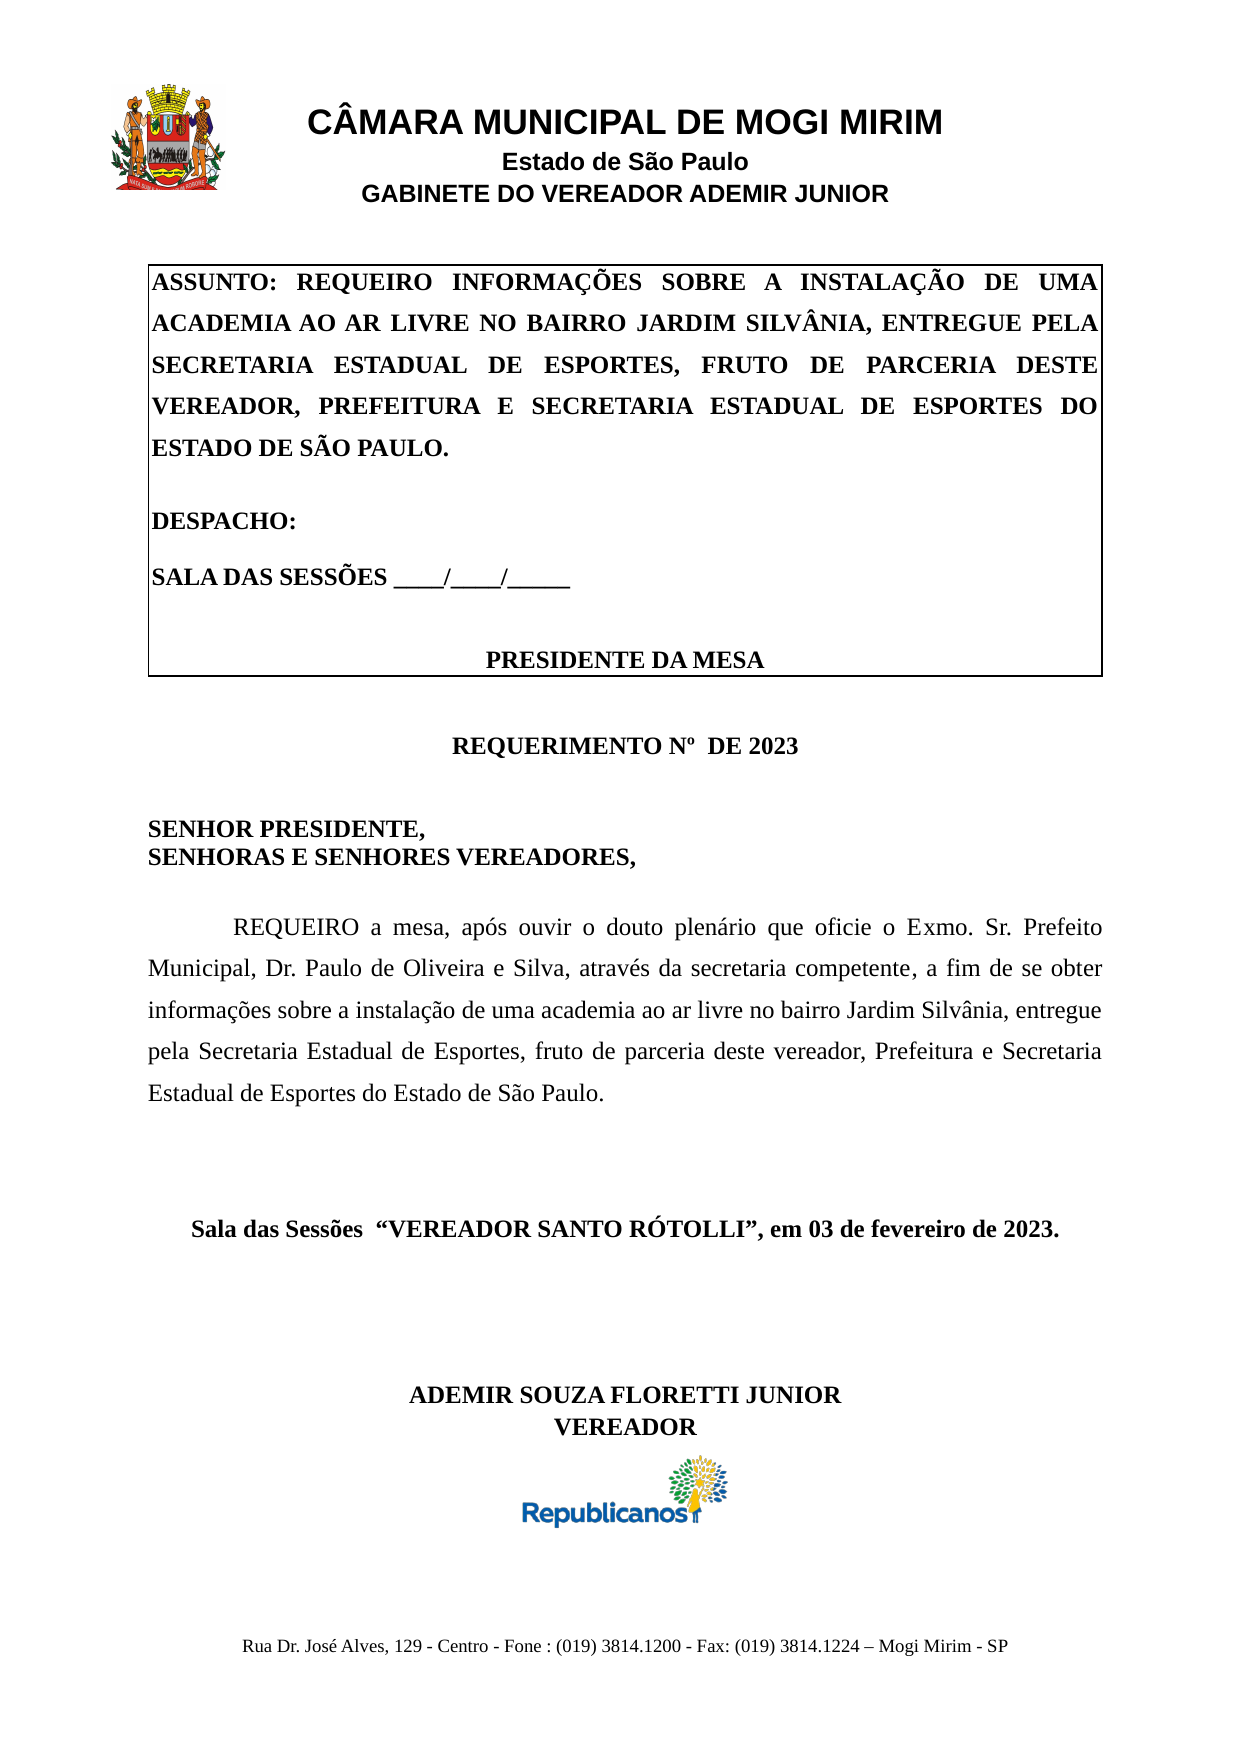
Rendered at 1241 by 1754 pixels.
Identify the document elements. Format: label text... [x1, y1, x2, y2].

text ADEMIR SOUZA FLORETTI JUNIOR [148, 1381, 1103, 1409]
text Sala das Sessões “VEREADOR SANTO RÓTOLLI”, em 03 de fevereiro de 2023. [148, 1215, 1103, 1243]
text REQUERIMENTO Nº DE 2023 [148, 732, 1103, 760]
picture [110, 84, 226, 190]
text VEREADOR [148, 1413, 1103, 1441]
text PRESIDENTE DA MESA [149, 642, 1101, 675]
text DESPACHO: [149, 503, 1101, 535]
text ASSUNTO: REQUEIRO INFORMAÇÕES SOBRE A INSTALAÇÃO DE UMA ACADEMIA AO AR LIVRE NO BAIRRO JARDIM SILVÂNIA, ENTREGUE PELA SECRETARIA ESTADUAL DE ESPORTES, FRUTO DE PARCERIA DESTE VEREADOR, PREFEITURA E SECRETARIA ESTADUAL DE ESPORTES DO ESTADO DE SÃO PAULO. [149, 266, 1101, 462]
text REQUEIRO a mesa, após ouvir o douto plenário que oficie o Exmo. Sr. Prefeito Municipal, Dr. Paulo de Oliveira e Silva, através da secretaria competente, a fim de se obter informações sobre a instalação de uma academia ao ar livre no bairro Jardim Silvânia, entregue pela Secretaria Estadual de Esportes, fruto de parceria deste vereador, Prefeitura e Secretaria Estadual de Esportes do Estado de São Paulo. [148, 913, 1103, 1107]
text SALA DAS SESSÕES ____/____/_____ [149, 559, 1101, 590]
text SENHORAS E SENHORES VEREADORES, [148, 843, 1103, 871]
text SENHOR PRESIDENTE, [148, 816, 1103, 843]
picture [509, 1446, 741, 1533]
